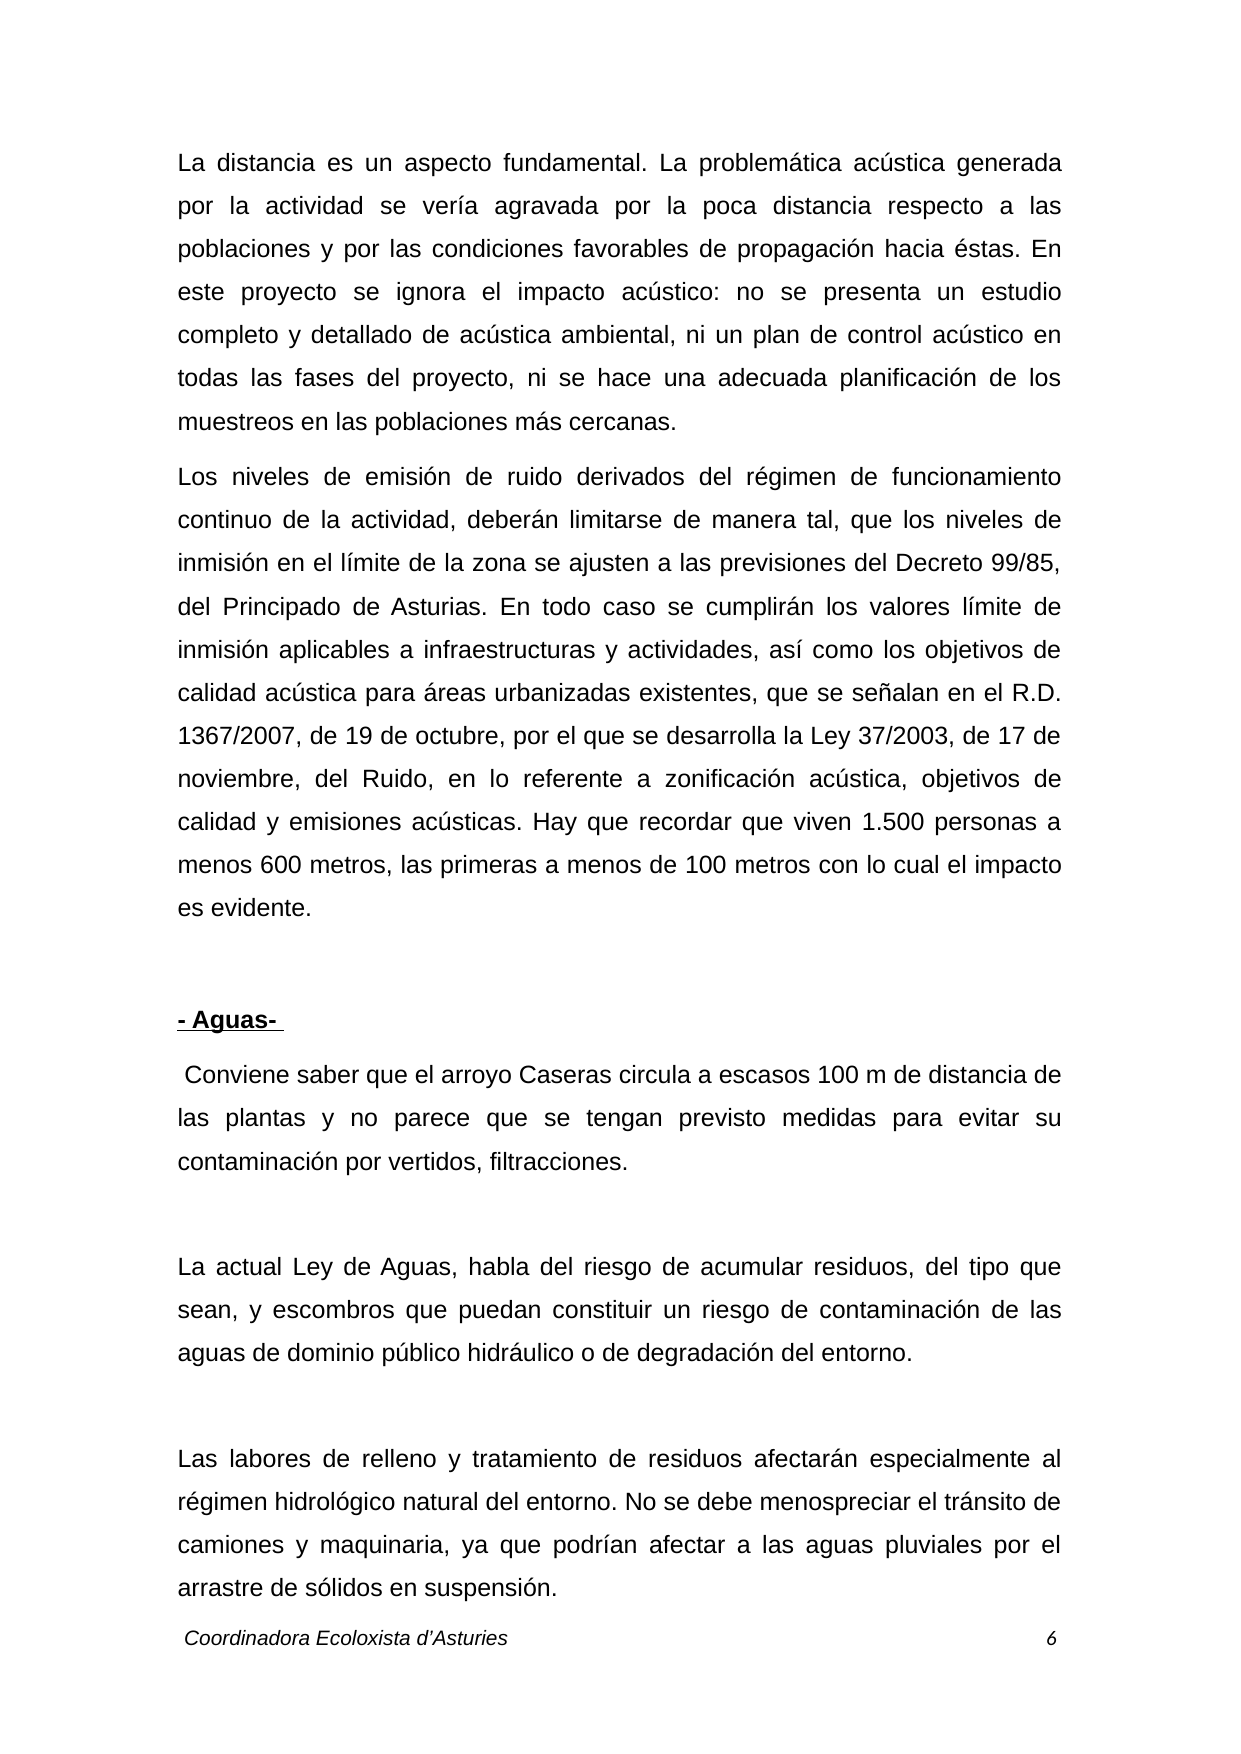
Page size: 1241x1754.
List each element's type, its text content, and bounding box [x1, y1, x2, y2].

text Conviene saber que el arroyo Caseras circula a escasos 100 m de distancia de las plantas y no parece que se tengan previsto medidas para evitar su contaminación por vertidos, filtracciones. [177, 1060, 1063, 1175]
text Las labores de relleno y tratamiento de residuos afectarán especialmente al régimen hidrológico natural del entorno. No se debe menospreciar el tránsito de camiones y maquinaria, ya que podrían afectar a las aguas pluviales por el arrastre de sólidos en suspensión. [177, 1444, 1063, 1602]
text La distancia es un aspecto fundamental. La problemática acústica generada por la actividad se vería agravada por la poca distancia respecto a las poblaciones y por las condiciones favorables de propagación hacia éstas. En este proyecto se ignora el impacto acústico: no se presenta un estudio completo y detallado de acústica ambiental, ni un plan de control acústico en todas las fases del proyecto, ni se hace una adecuada planificación de los muestreos en las poblaciones más cercanas. [177, 148, 1063, 435]
text La actual Ley de Aguas, habla del riesgo de acumular residuos, del tipo que sean, y escombros que puedan constituir un riesgo de contaminación de las aguas de dominio público hidráulico o de degradación del entorno. [177, 1252, 1063, 1367]
text - Aguas- [177, 1004, 1063, 1033]
text Los niveles de emisión de ruido derivados del régimen de funcionamiento continuo de la actividad, deberán limitarse de manera tal, que los niveles de inmisión en el límite de la zona se ajusten a las previsiones del Decreto 99/85, del Principado de Asturias. En todo caso se cumplirán los valores límite de inmisión aplicables a infraestructuras y actividades, así como los objetivos de calidad acústica para áreas urbanizadas existentes, que se señalan en el R.D. 1367/2007, de 19 de octubre, por el que se desarrolla la Ley 37/2003, de 17 de noviembre, del Ruido, en lo referente a zonificación acústica, objetivos de calidad y emisiones acústicas. Hay que recordar que viven 1.500 personas a menos 600 metros, las primeras a menos de 100 metros con lo cual el impacto es evidente. [177, 462, 1063, 922]
